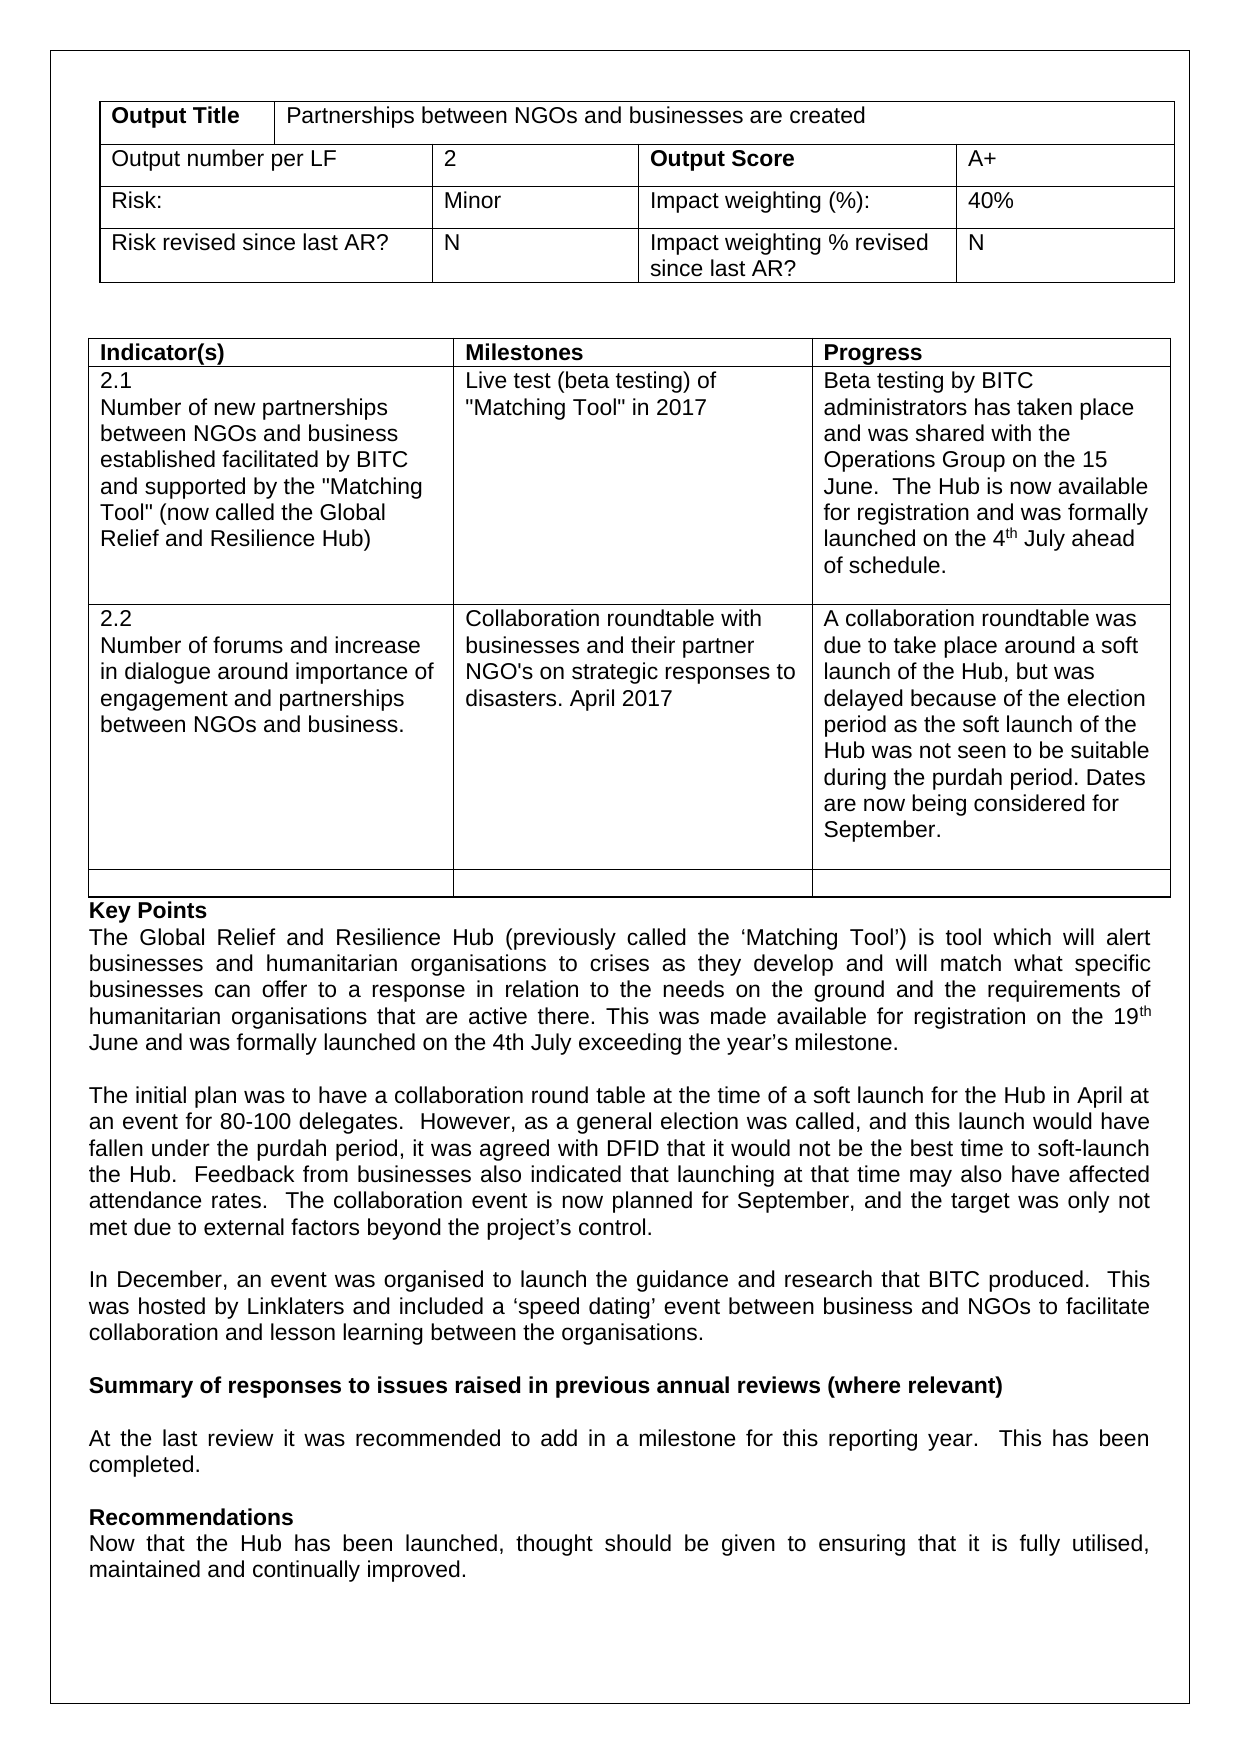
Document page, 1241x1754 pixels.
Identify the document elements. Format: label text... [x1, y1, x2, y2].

table_cell Live test (beta testing) of "Matching Tool" in 2017 [454, 367, 812, 604]
text In December, an event was organised to launch the guidance and research that BITC produced. This was hosted by Linklaters and included a ‘speed dating’ event between business and NGOs to facilitate collaboration and lesson learning between the organisations. [89, 1266, 1152, 1345]
table_cell [89, 870, 453, 896]
table_header Milestones [454, 339, 812, 366]
table_cell A+ [957, 145, 1174, 186]
table_header Progress [813, 339, 1170, 366]
table_cell Minor [433, 187, 638, 228]
text Summary of responses to issues raised in previous annual reviews (where relevant) [89, 1372, 1152, 1398]
table_cell Output number per LF [101, 145, 432, 186]
table_cell Output Score [639, 145, 956, 186]
text Key Points [89, 898, 1152, 924]
text At the last review it was recommended to add in a milestone for this reporting year. This has been completed. [89, 1424, 1152, 1477]
table_cell Beta testing by BITC administrators has taken place and was shared with the Operations Group on the 15 June. The Hub is now available for registration and was formally launched on the 4th July ahead of schedule. [813, 367, 1170, 604]
table_cell 2 [433, 145, 638, 186]
table_cell A collaboration roundtable was due to take place around a soft launch of the Hub, but was delayed because of the election period as the soft launch of the Hub was not seen to be suitable during the purdah period. Dates are now being considered for September. [813, 605, 1170, 869]
table_cell N [957, 229, 1174, 282]
table_cell [813, 870, 1170, 896]
text The Global Relief and Resilience Hub (previously called the ‘Matching Tool’) is tool which will alert businesses and humanitarian organisations to crises as they develop and will match what specific businesses can offer to a response in relation to the needs on the ground and the requirements of humanitarian organisations that are active there. This was made available for registration on the 19th June and was formally launched on the 4th July exceeding the year’s milestone. [89, 924, 1152, 1056]
text Recommendations [89, 1503, 1152, 1530]
table_header Partnerships between NGOs and businesses are created [275, 102, 1174, 143]
table_cell 2.2 Number of forums and increase in dialogue around importance of engagement and partnerships between NGOs and business. [89, 605, 453, 869]
text Now that the Hub has been launched, thought should be given to ensuring that it is fully utilised, maintained and continually improved. [89, 1530, 1152, 1583]
table_cell Impact weighting (%): [639, 187, 956, 228]
table_cell 40% [957, 187, 1174, 228]
table_cell Risk: [101, 187, 432, 228]
text The initial plan was to have a collaboration round table at the time of a soft launch for the Hub in April at an event for 80-100 delegates. However, as a general election was called, and this launch would have fallen under the purdah period, it was agreed with DFID that it would not be the best time to soft-launch the Hub. Feedback from businesses also indicated that launching at that time may also have affected attendance rates. The collaboration event is now planned for September, and the target was only not met due to external factors beyond the project’s control. [89, 1082, 1152, 1240]
table_header Indicator(s) [89, 339, 453, 366]
table_cell 2.1 Number of new partnerships between NGOs and business established facilitated by BITC and supported by the "Matching Tool" (now called the Global Relief and Resilience Hub) [89, 367, 453, 604]
table_cell Collaboration roundtable with businesses and their partner NGO's on strategic responses to disasters. April 2017 [454, 605, 812, 869]
table_cell [454, 870, 812, 896]
table_header Output Title [101, 102, 274, 143]
table_cell N [433, 229, 638, 282]
table_cell Impact weighting % revised since last AR? [639, 229, 956, 282]
table_cell Risk revised since last AR? [101, 229, 432, 282]
